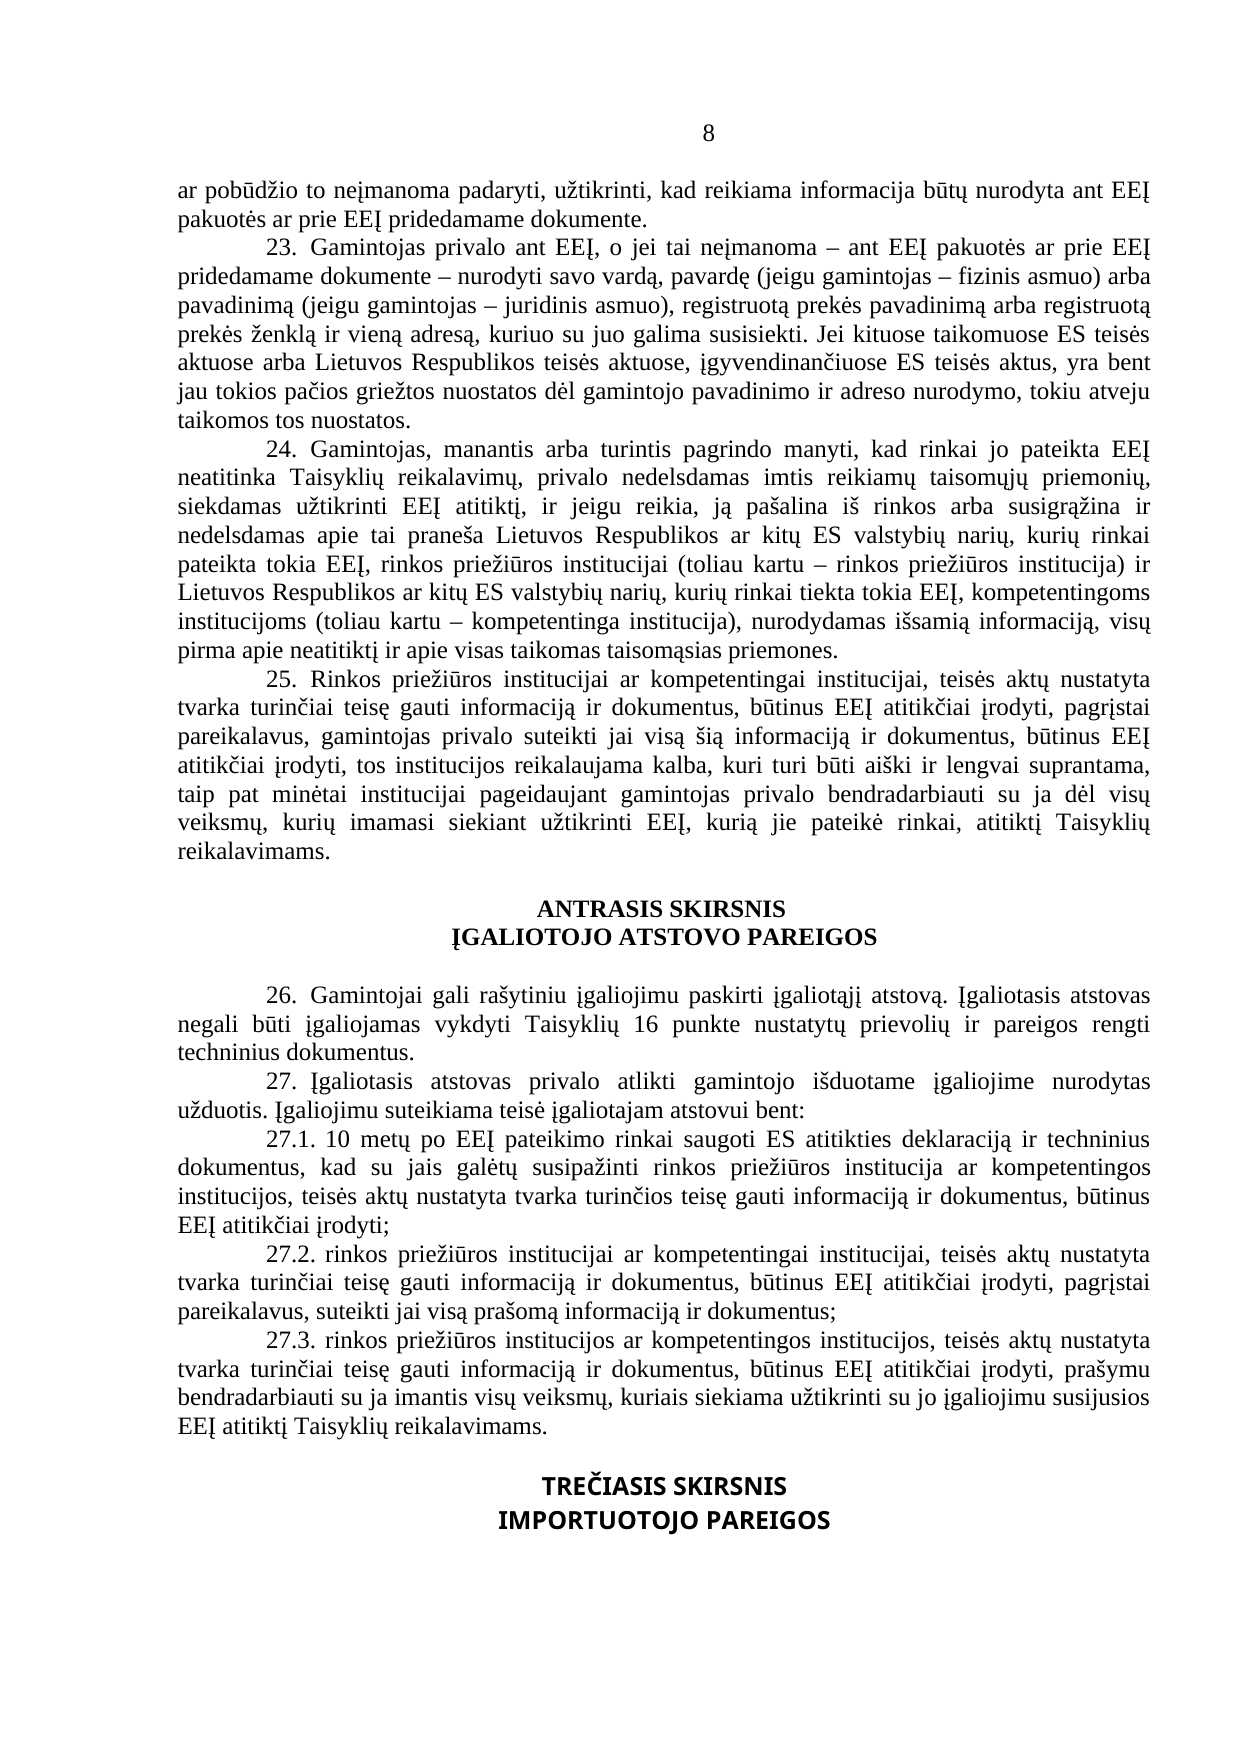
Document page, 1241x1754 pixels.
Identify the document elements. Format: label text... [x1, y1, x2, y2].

text 25. Rinkos priežiūros institucijai ar kompetentingai institucijai, teisės aktų nustatyta tvarka turinčiai teisę gauti informaciją ir dokumentus, būtinus EEĮ atitikčiai įrodyti, pagrįstai pareikalavus, gamintojas privalo suteikti jai visą šią informaciją ir dokumentus, būtinus EEĮ atitikčiai įrodyti, tos institucijos reikalaujama kalba, kuri turi būti aiški ir lengvai suprantama, taip pat minėtai institucijai pageidaujant gamintojas privalo bendradarbiauti su ja dėl visų veiksmų, kurių imamasi siekiant užtikrinti EEĮ, kurią jie pateikė rinkai, atitiktį Taisyklių reikalavimams. [177, 664, 1152, 865]
text 27.1. 10 metų po EEĮ pateikimo rinkai saugoti ES atitikties deklaraciją ir techninius dokumentus, kad su jais galėtų susipažinti rinkos priežiūros institucija ar kompetentingos institucijos, teisės aktų nustatyta tvarka turinčios teisę gauti informaciją ir dokumentus, būtinus EEĮ atitikčiai įrodyti; [177, 1124, 1152, 1239]
text 27.2. rinkos priežiūros institucijai ar kompetentingai institucijai, teisės aktų nustatyta tvarka turinčiai teisę gauti informaciją ir dokumentus, būtinus EEĮ atitikčiai įrodyti, pagrįstai pareikalavus, suteikti jai visą prašomą informaciją ir dokumentus; [177, 1239, 1152, 1325]
text TREČIASIS SKIRSNIS [177, 1469, 1152, 1503]
text 23. Gamintojas privalo ant EEĮ, o jei tai neįmanoma – ant EEĮ pakuotės ar prie EEĮ pridedamame dokumente – nurodyti savo vardą, pavardę (jeigu gamintojas – fizinis asmuo) arba pavadinimą (jeigu gamintojas – juridinis asmuo), registruotą prekės pavadinimą arba registruotą prekės ženklą ir vieną adresą, kuriuo su juo galima susisiekti. Jei kituose taikomuose ES teisės aktuose arba Lietuvos Respublikos teisės aktuose, įgyvendinančiuose ES teisės aktus, yra bent jau tokios pačios griežtos nuostatos dėl gamintojo pavadinimo ir adreso nurodymo, tokiu atveju taikomos tos nuostatos. [177, 232, 1152, 434]
text ar pobūdžio to neįmanoma padaryti, užtikrinti, kad reikiama informacija būtų nurodyta ant EEĮ pakuotės ar prie EEĮ pridedamame dokumente. [177, 175, 1152, 232]
text 24. Gamintojas, manantis arba turintis pagrindo manyti, kad rinkai jo pateikta EEĮ neatitinka Taisyklių reikalavimų, privalo nedelsdamas imtis reikiamų taisomųjų priemonių, siekdamas užtikrinti EEĮ atitiktį, ir jeigu reikia, ją pašalina iš rinkos arba susigrąžina ir nedelsdamas apie tai praneša Lietuvos Respublikos ar kitų ES valstybių narių, kurių rinkai pateikta tokia EEĮ, rinkos priežiūros institucijai (toliau kartu – rinkos priežiūros institucija) ir Lietuvos Respublikos ar kitų ES valstybių narių, kurių rinkai tiekta tokia EEĮ, kompetentingoms institucijoms (toliau kartu – kompetentinga institucija), nurodydamas išsamią informaciją, visų pirma apie neatitiktį ir apie visas taikomas taisomąsias priemones. [177, 434, 1152, 664]
text ĮgaliotOJO atstovO PAREIGOS [177, 922, 1152, 951]
text 27. Įgaliotasis atstovas privalo atlikti gamintojo išduotame įgaliojime nurodytas užduotis. Įgaliojimu suteikiama teisė įgaliotajam atstovui bent: [177, 1066, 1152, 1124]
text ImportuotojO pareigos [177, 1503, 1152, 1537]
text 26. Gamintojai gali rašytiniu įgaliojimu paskirti įgaliotąjį atstovą. Įgaliotasis atstovas negali būti įgaliojamas vykdyti Taisyklių 16 punkte nustatytų prievolių ir pareigos rengti techninius dokumentus. [177, 980, 1152, 1066]
text ANTRASIS SKIRSNIS [177, 894, 1152, 922]
text 27.3. rinkos priežiūros institucijos ar kompetentingos institucijos, teisės aktų nustatyta tvarka turinčiai teisę gauti informaciją ir dokumentus, būtinus EEĮ atitikčiai įrodyti, prašymu bendradarbiauti su ja imantis visų veiksmų, kuriais siekiama užtikrinti su jo įgaliojimu susijusios EEĮ atitiktį Taisyklių reikalavimams. [177, 1325, 1152, 1440]
